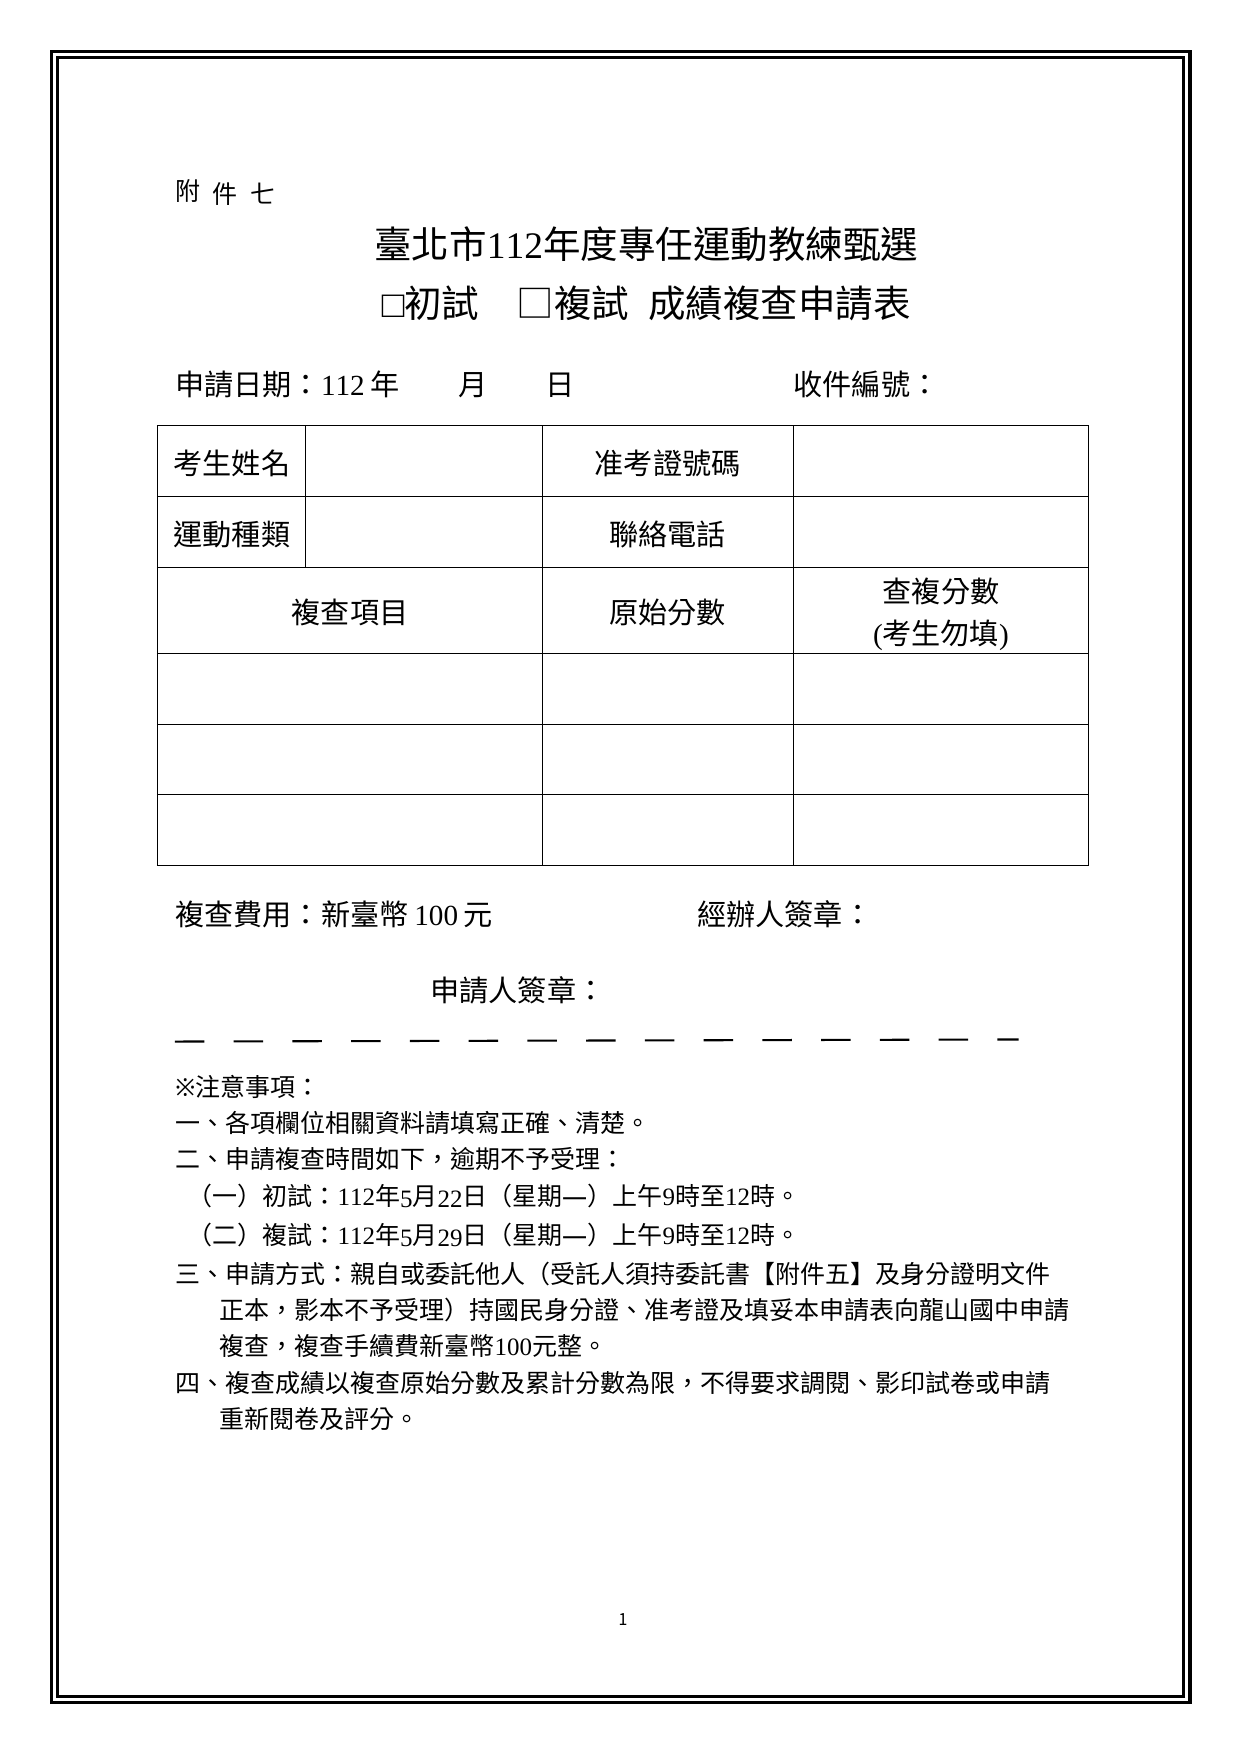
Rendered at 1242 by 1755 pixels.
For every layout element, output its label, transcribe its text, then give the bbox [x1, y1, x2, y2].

text （二）複試：112年5月29日（星期一）上午9時至12時。 [175, 1215, 1071, 1254]
table_cell [543, 795, 793, 865]
table_header 准考證號碼 [543, 426, 793, 496]
text 臺北市112年度專任運動教練甄選 [219, 215, 1073, 269]
table_cell [794, 795, 1088, 865]
table_cell 複查項目 [158, 568, 542, 653]
text 三、申請方式：親自或委託他人（受託人須持委託書【附件五】及身分證明文件正本，影本不予受理）持國民身分證、准考證及填妥本申請表向龍山國中申請複查，複查手續費新臺幣100元整。 [175, 1254, 1071, 1363]
table_cell [794, 654, 1088, 723]
text （一）初試：112年5月22日（星期一）上午9時至12時。 [175, 1176, 1071, 1215]
text 四、複查成績以複查原始分數及累計分數為限，不得要求調閱、影印試卷或申請重新閱卷及評分。 [175, 1363, 1071, 1436]
table_header 考生姓名 [158, 426, 305, 496]
table_cell [543, 725, 793, 794]
table_cell 聯絡電話 [543, 497, 793, 567]
table_cell [158, 725, 542, 794]
text 二、申請複查時間如下，逾期不予受理： [175, 1140, 1071, 1176]
table_cell 原始分數 [543, 568, 793, 653]
text 附 件 七 [175, 172, 1071, 211]
table_header [306, 426, 542, 496]
table_header [794, 426, 1088, 496]
text 一、各項欄位相關資料請填寫正確、清楚。 [175, 1104, 1071, 1140]
text ※注意事項： [175, 1067, 1071, 1104]
text □初試 □複試 成績複查申請表 [219, 274, 1073, 328]
table_cell [306, 497, 542, 567]
table_cell [158, 795, 542, 865]
table_cell [794, 725, 1088, 794]
table_cell 運動種類 [158, 497, 305, 567]
table_cell [794, 497, 1088, 567]
table_cell 查複分數 (考生勿填) [794, 568, 1088, 653]
text 申請日期：112年 月 日 收件編號： [175, 362, 1071, 404]
table_cell [158, 654, 542, 723]
text 申請人簽章： [175, 967, 1071, 1009]
text 複查費用：新臺幣100元 經辦人簽章： [175, 891, 1071, 933]
table_cell [543, 654, 793, 723]
